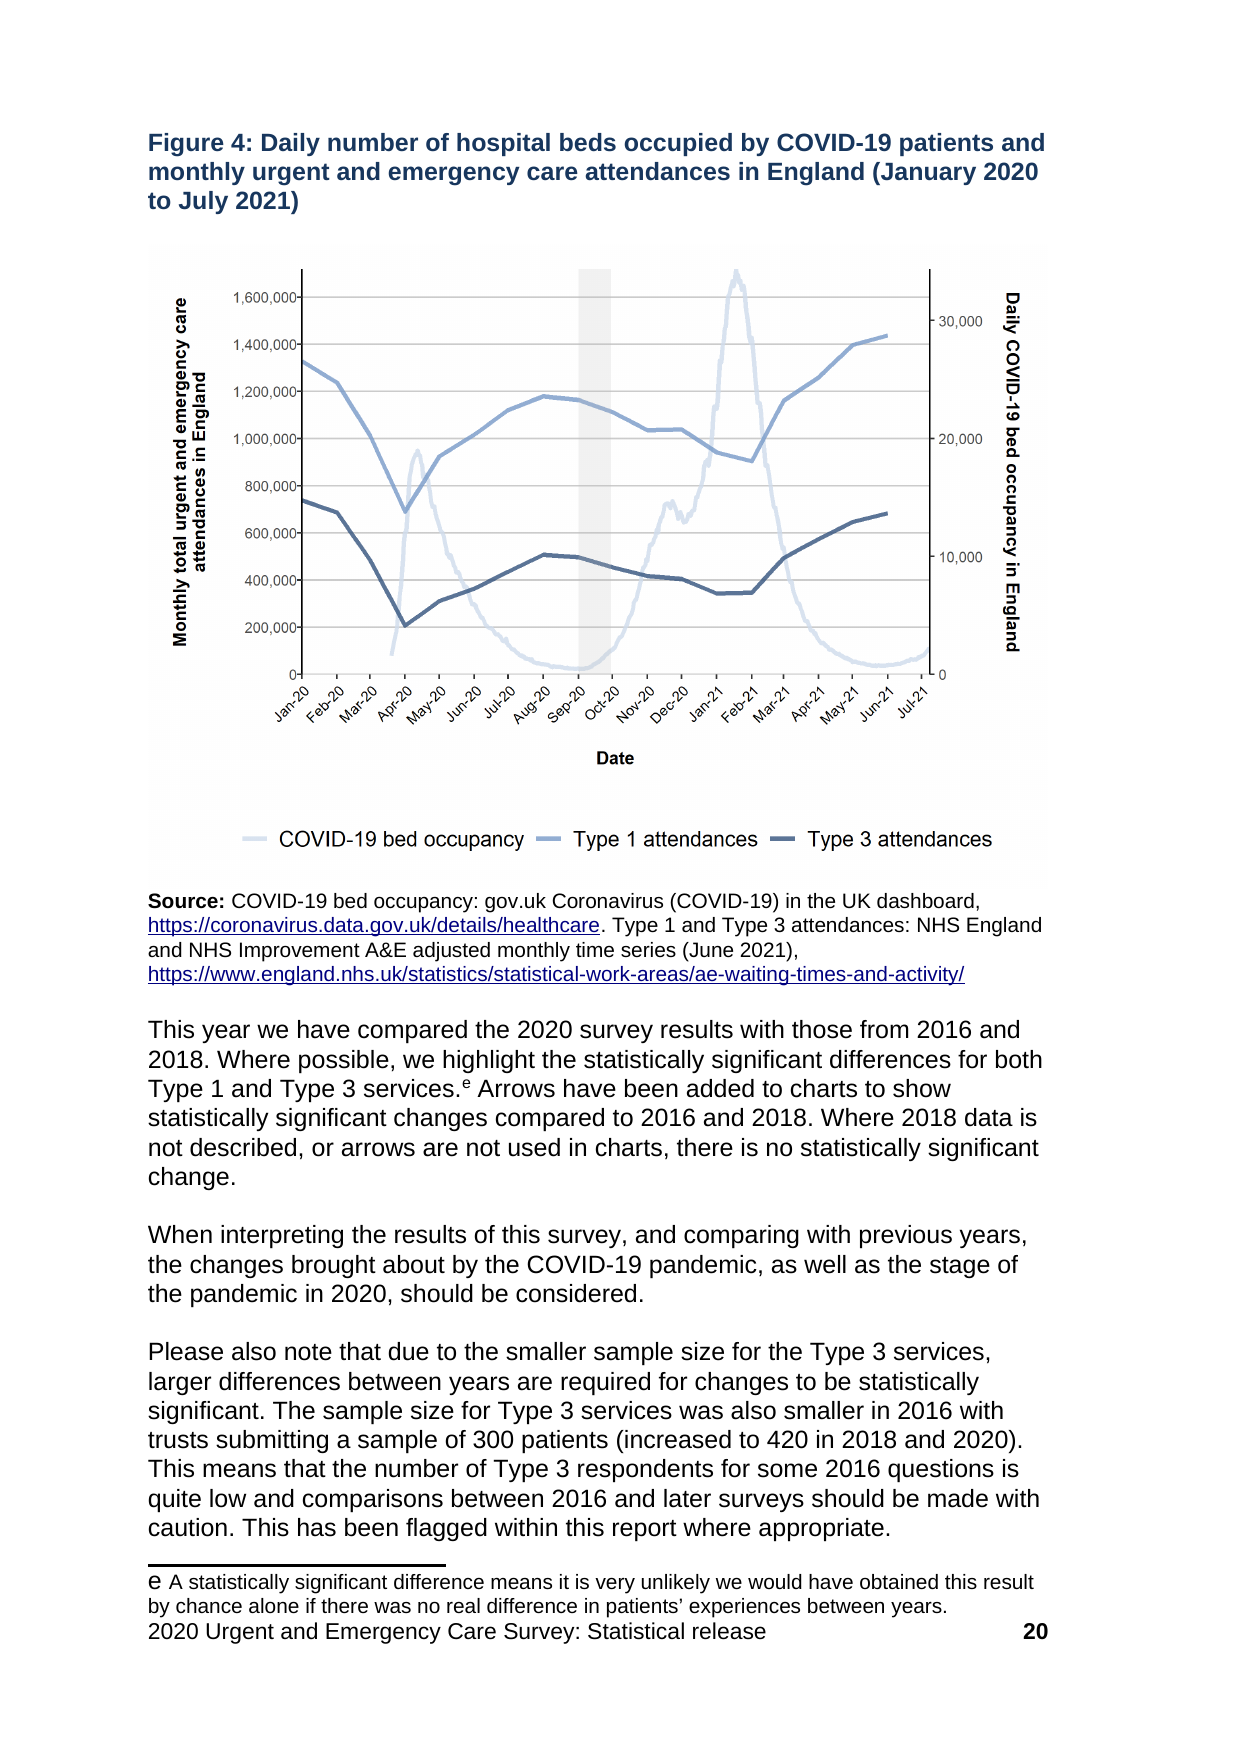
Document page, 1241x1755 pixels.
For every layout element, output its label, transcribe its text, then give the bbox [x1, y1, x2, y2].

text When interpreting the results of this survey, and comparing with previous years, the changes brought about by the COVID-19 pandemic, as well as the stage of the pandemic in 2020, should be considered. [148, 1220, 1048, 1308]
text Please also note that due to the smaller sample size for the Type 3 services, larger differences between years are required for changes to be statistically significant. The sample size for Type 3 services was also smaller in 2016 with trusts submitting a sample of 300 patients (increased to 420 in 2018 and 2020). This means that the number of Type 3 respondents for some 2016 questions is quite low and comparisons between 2016 and later surveys should be made with caution. This has been flagged within this report where appropriate. [148, 1337, 1048, 1542]
text Source: COVID-19 bed occupancy: gov.uk Coronavirus (COVID-19) in the UK dashboard, https://coronavirus.data.gov.uk/details/healthcare. Type 1 and Type 3 attendances: NHS England and NHS Improvement A&E adjusted monthly time series (June 2021), https://www.england.nhs.uk/statistics/statistical-work-areas/ae-waiting-times-and-activity/ [148, 889, 1048, 986]
text A statistically significant difference means it is very unlikely we would have obtained this result by chance alone if there was no real difference in patients’ experiences between years. [148, 1566, 1048, 1618]
text Figure 4: Daily number of hospital beds occupied by COVID-19 patients and monthly urgent and emergency care attendances in England (January 2020 to July 2021) [148, 128, 1048, 215]
text This year we have compared the 2020 survey results with those from 2016 and 2018. Where possible, we highlight the statistically significant differences for both Type 1 and Type 3 services. Arrows have been added to charts to show statistically significant changes compared to 2016 and 2018. Where 2018 data is not described, or arrows are not used in charts, there is no statistically significant change. [148, 1015, 1048, 1191]
